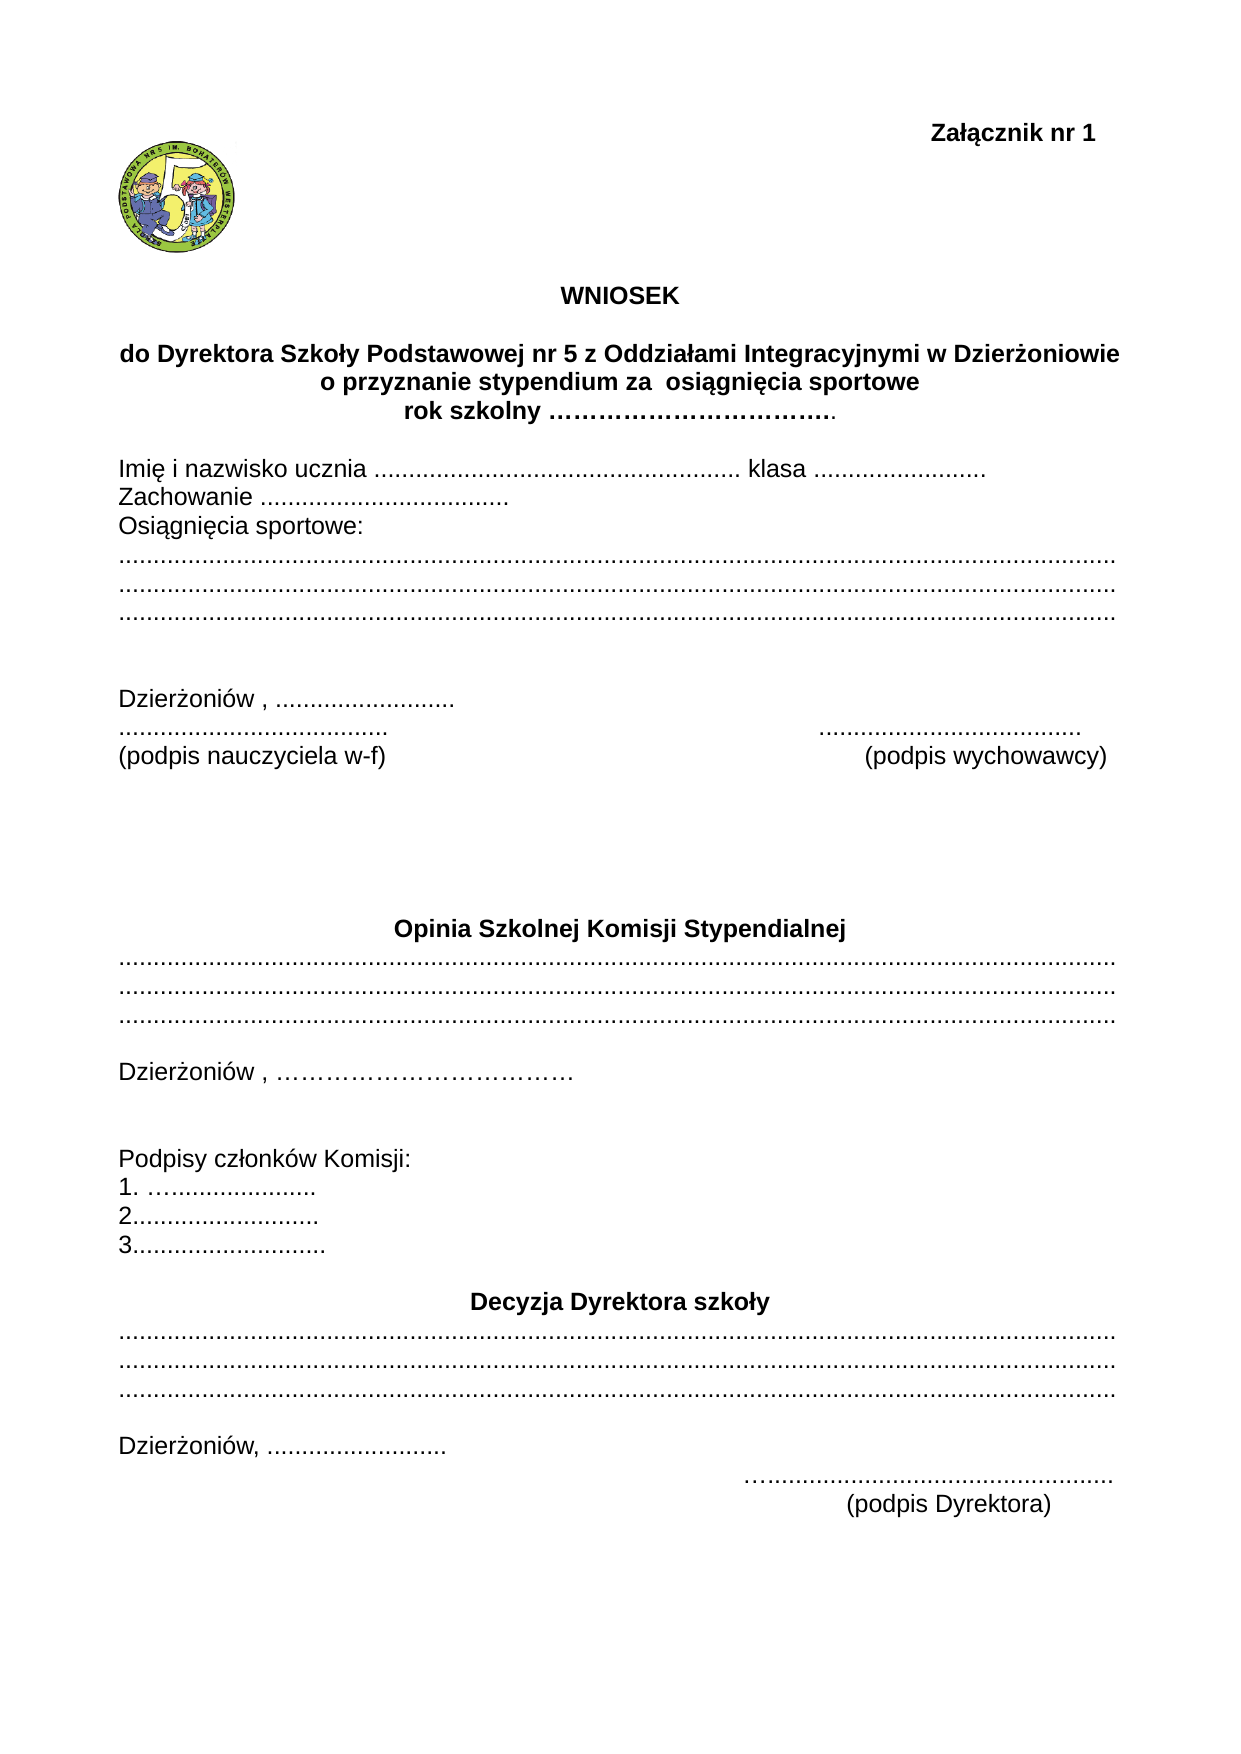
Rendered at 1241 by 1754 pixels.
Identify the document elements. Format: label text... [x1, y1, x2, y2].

text ................................................................................................................................................................................................................................................................................................................................................................................................................................................ [118, 540, 1122, 626]
text Podpisy członków Komisji: [118, 1144, 1122, 1172]
text Zachowanie .................................... [118, 482, 1122, 511]
text 3............................ [118, 1230, 1122, 1259]
text do Dyrektora Szkoły Podstawowej nr 5 z Oddziałami Integracyjnymi w Dzierżoniowie o przyznanie stypendium za osiągnięcia sportowe [118, 339, 1122, 396]
text Osiągnięcia sportowe: [118, 511, 1122, 540]
text Imię i nazwisko ucznia ..................................................... klasa ......................... [118, 454, 1122, 482]
text rok szkolny …………………………….. [118, 396, 1122, 425]
text Dzierżoniów , ……………………………… [118, 1057, 1122, 1086]
text ................................................................................................................................................................................................................................................................................................................................................................................................................................................ [118, 1316, 1122, 1402]
text (podpis nauczyciela w-f) (podpis wychowawcy) [118, 741, 1122, 770]
text ….................................................. [118, 1460, 1122, 1489]
text Dzierżoniów, .......................... [118, 1431, 1122, 1460]
text ................................................................................................................................................................................................................................................................................................................................................................................................................................................ [118, 942, 1122, 1029]
text Załącznik nr 1 [118, 118, 1122, 252]
text WNIOSEK [118, 281, 1122, 310]
text Decyzja Dyrektora szkoły [118, 1287, 1122, 1316]
text Opinia Szkolnej Komisji Stypendialnej [118, 914, 1122, 942]
text 1. …..................... [118, 1172, 1122, 1201]
text 2........................... [118, 1201, 1122, 1230]
text (podpis Dyrektora) [118, 1489, 1122, 1517]
text Dzierżoniów , .......................... [118, 684, 1122, 712]
text ....................................... ...................................... [118, 712, 1122, 741]
